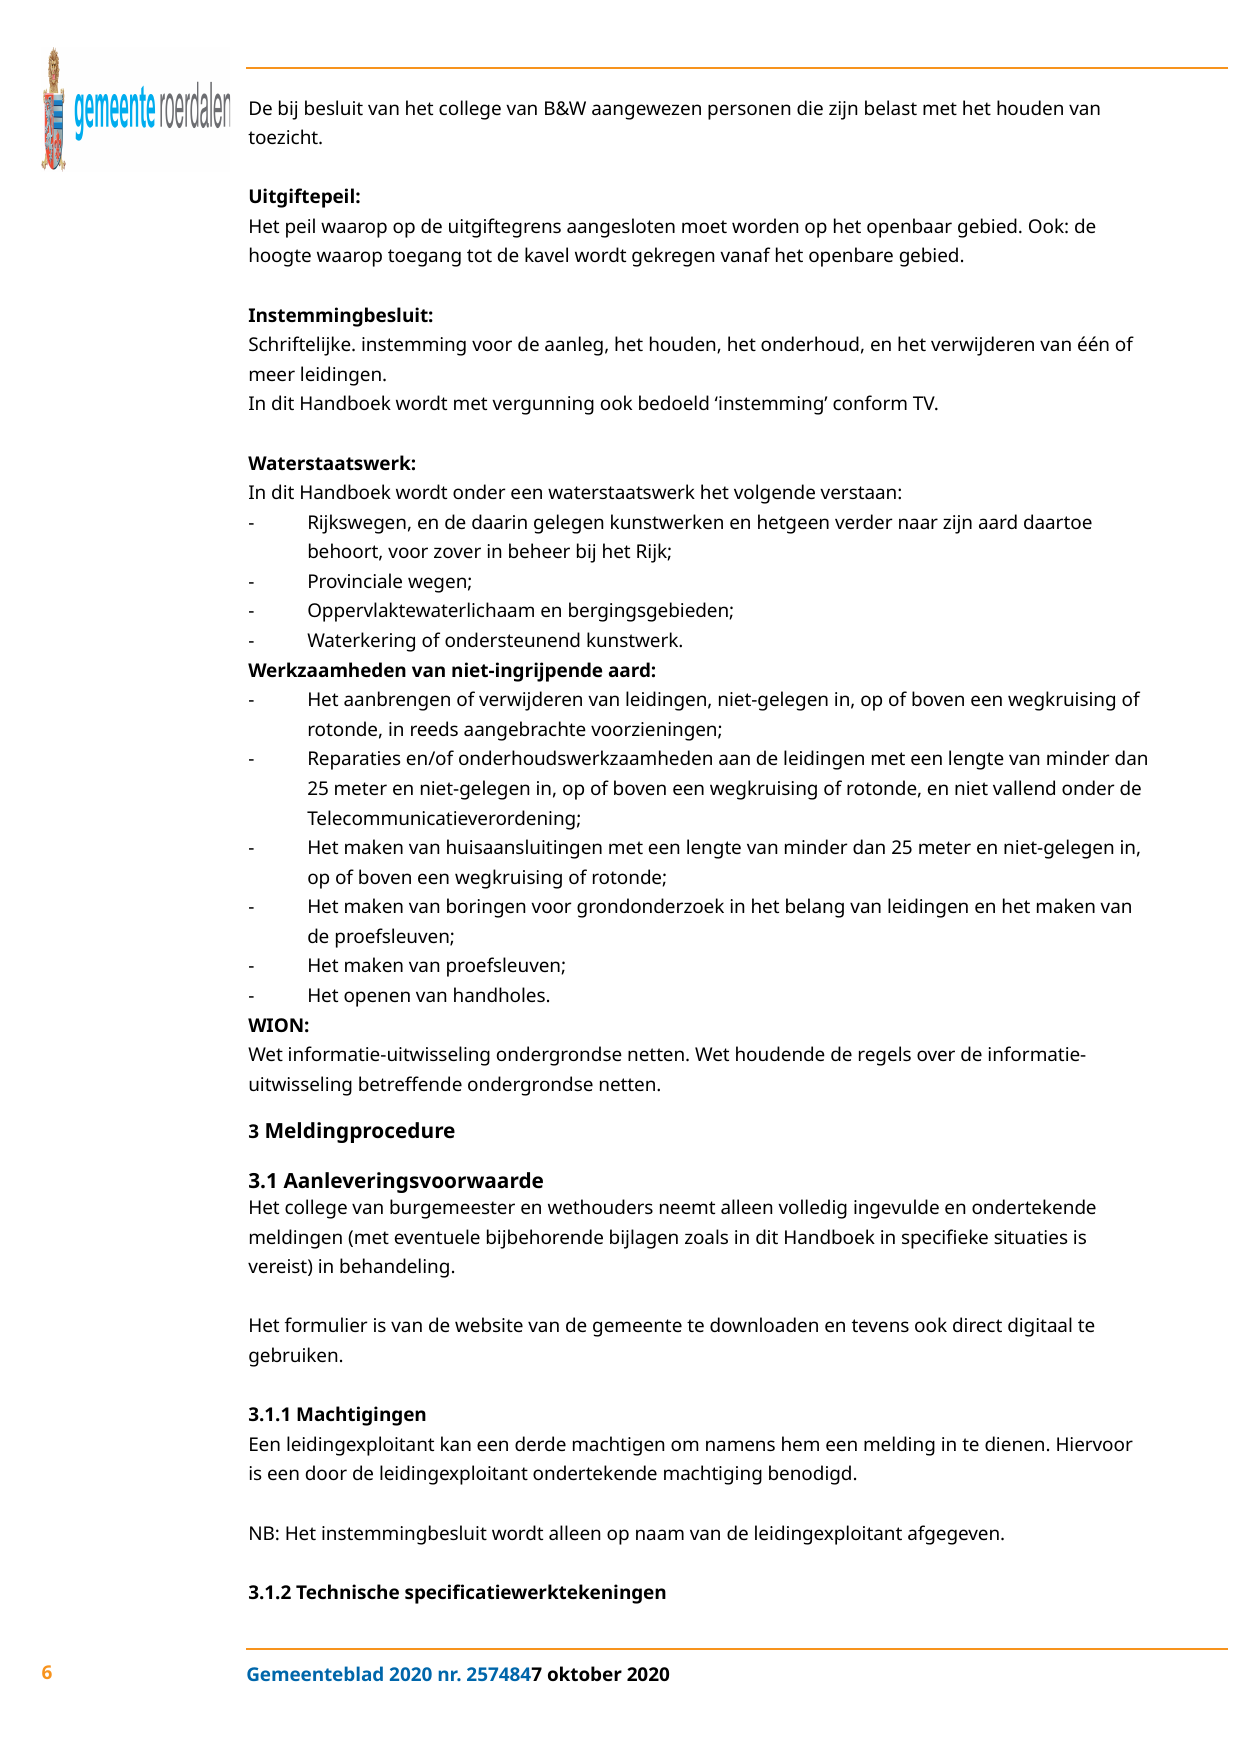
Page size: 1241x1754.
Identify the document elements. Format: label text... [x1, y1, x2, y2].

list Waterkering of ondersteunend kunstwerk. [248, 627, 1152, 653]
text Het peil waarop op de uitgiftegrens aangesloten moet worden op het openbaar gebied. Ook: de hoogte waarop toegang tot de kavel wordt gekregen vanaf het openbare gebied. [248, 213, 1152, 268]
text 3 Meldingprocedure [248, 1117, 1152, 1145]
text Uitgiftepeil: [248, 183, 1152, 209]
text 3.1.1 Machtigingen [248, 1401, 1152, 1427]
list Het aanbrengen of verwijderen van leidingen, niet-gelegen in, op of boven een wegkruising of rotonde, in reeds aangebrachte voorzieningen; [248, 686, 1152, 742]
text Werkzaamheden van niet-ingrijpende aard: [248, 657, 1152, 683]
text Schriftelijke. instemming voor de aanleg, het houden, het onderhoud, en het verwijderen van één of meer leidingen. [248, 331, 1152, 387]
text 3.1.2 Technische specificatiewerktekeningen [248, 1579, 1152, 1605]
text Waterstaatswerk: [248, 450, 1152, 476]
text WION: [248, 1012, 1152, 1038]
list Provinciale wegen; [248, 568, 1152, 594]
list Het maken van huisaansluitingen met een lengte van minder dan 25 meter en niet-gelegen in, op of boven een wegkruising of rotonde; [248, 834, 1152, 890]
text Instemmingbesluit: [248, 302, 1152, 328]
text In dit Handboek wordt met vergunning ook bedoeld ‘instemming’ conform TV. [248, 391, 1152, 416]
text Een leidingexploitant kan een derde machtigen om namens hem een melding in te dienen. Hiervoor is een door de leidingexploitant ondertekende machtiging benodigd. [248, 1431, 1152, 1486]
text NB: Het instemmingbesluit wordt alleen op naam van de leidingexploitant afgegeven. [248, 1520, 1152, 1546]
text Wet informatie-uitwisseling ondergrondse netten. Wet houdende de regels over de informatie-uitwisseling betreffende ondergrondse netten. [248, 1041, 1152, 1097]
list Rijkswegen, en de daarin gelegen kunstwerken en hetgeen verder naar zijn aard daartoe behoort, voor zover in beheer bij het Rijk; [248, 509, 1152, 564]
text 3.1 Aanleveringsvoorwaarde [248, 1166, 1152, 1194]
list Het maken van proefsleuven; [248, 953, 1152, 978]
list Het openen van handholes. [248, 982, 1152, 1008]
list Reparaties en/of onderhoudswerkzaamheden aan de leidingen met een lengte van minder dan 25 meter en niet-gelegen in, op of boven een wegkruising of rotonde, en niet vallend onder de Telecommunicatieverordening; [248, 746, 1152, 831]
text Het college van burgemeester en wethouders neemt alleen volledig ingevulde en ondertekende meldingen (met eventuele bijbehorende bijlagen zoals in dit Handboek in specifieke situaties is vereist) in behandeling. [248, 1194, 1152, 1279]
list Het maken van boringen voor grondonderzoek in het belang van leidingen en het maken van de proefsleuven; [248, 893, 1152, 949]
text De bij besluit van het college van B&W aangewezen personen die zijn belast met het houden van toezicht. [248, 95, 1152, 150]
picture [41, 47, 231, 172]
list Oppervlaktewaterlichaam en bergingsgebieden; [248, 598, 1152, 623]
text In dit Handboek wordt onder een waterstaatswerk het volgende verstaan: [248, 479, 1152, 505]
text Het formulier is van de website van de gemeente te downloaden en tevens ook direct digitaal te gebruiken. [248, 1313, 1152, 1368]
